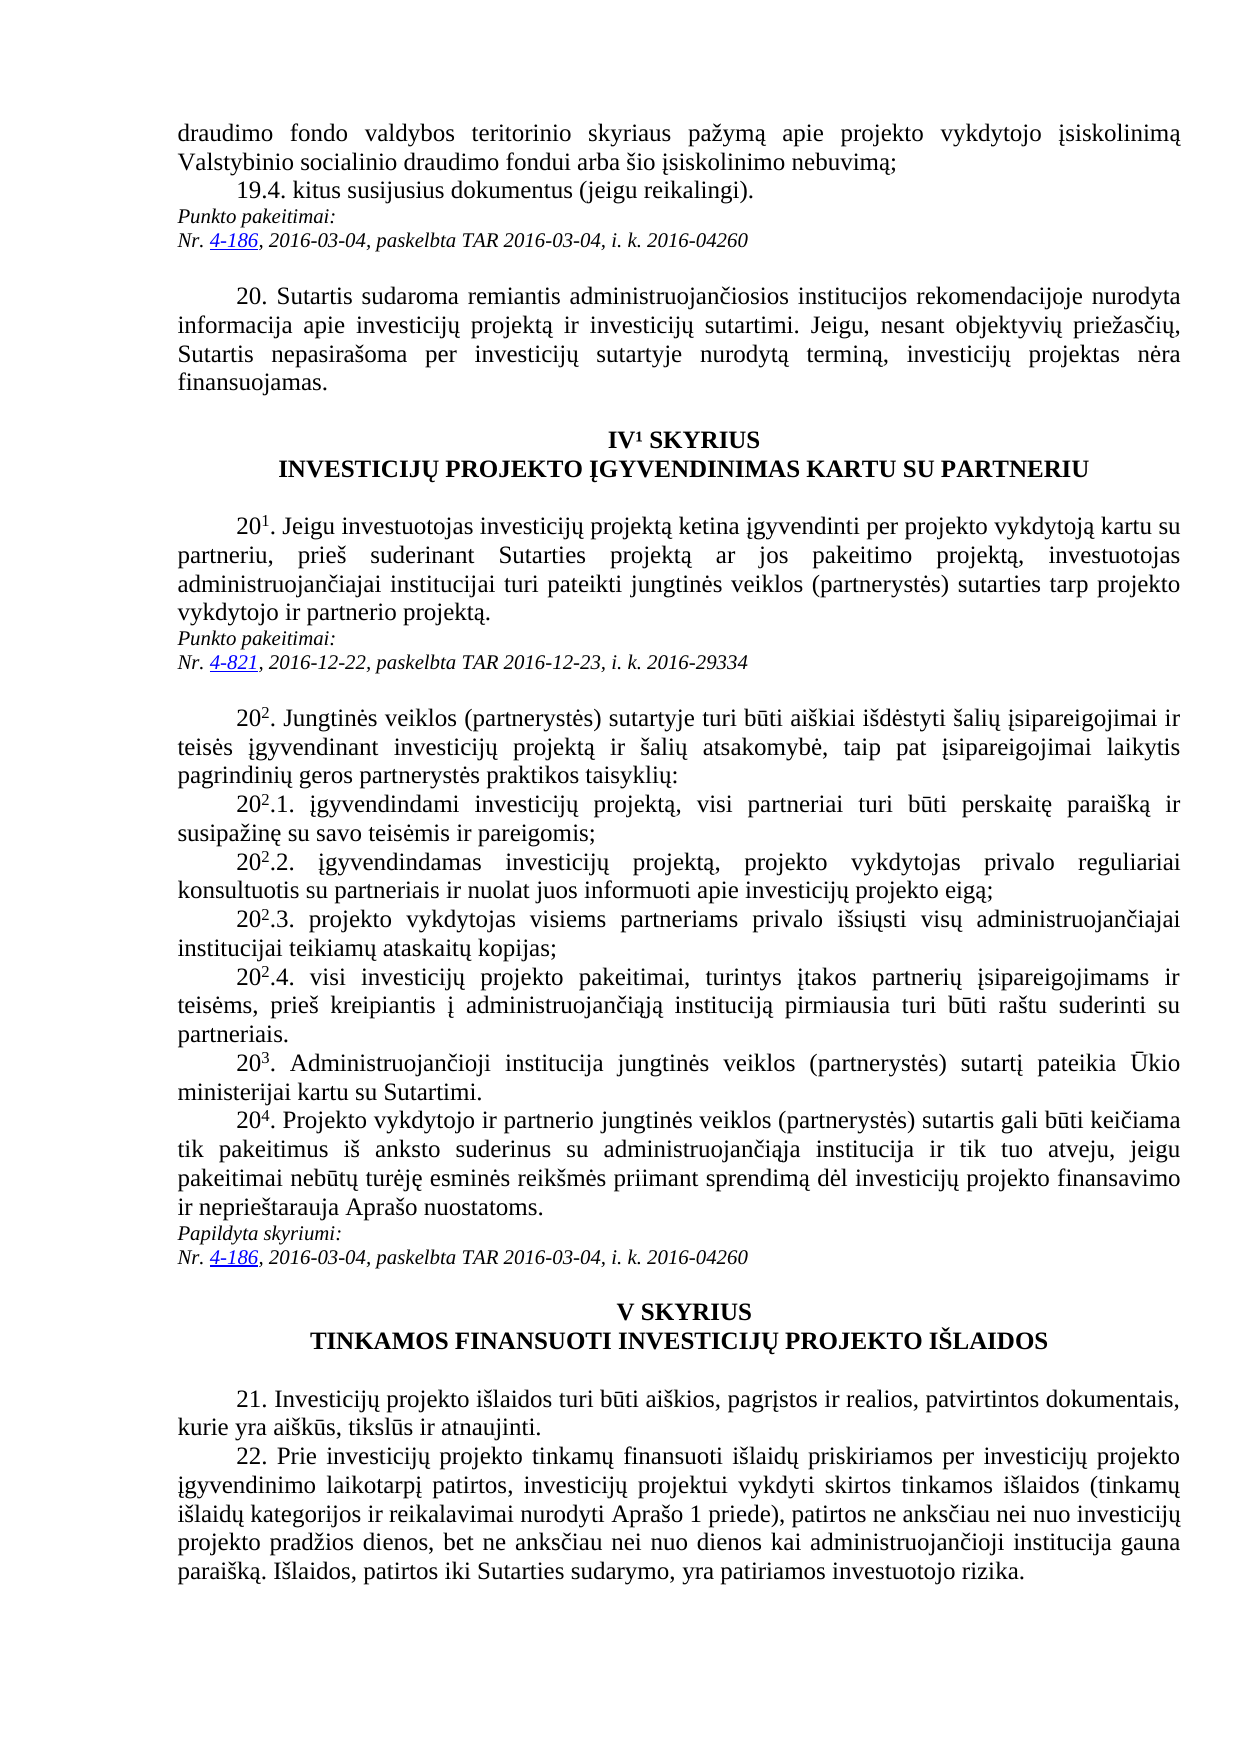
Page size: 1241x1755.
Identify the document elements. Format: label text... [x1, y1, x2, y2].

text Papildyta skyriumi: [177, 1221, 1181, 1245]
text 203. Administruojančioji institucija jungtinės veiklos (partnerystės) sutartį pateikia Ūkio ministerijai kartu su Sutartimi. [177, 1048, 1181, 1106]
text Punkto pakeitimai: [177, 626, 1181, 650]
text 204. Projekto vykdytojo ir partnerio jungtinės veiklos (partnerystės) sutartis gali būti keičiama tik pakeitimus iš anksto suderinus su administruojančiąja institucija ir tik tuo atveju, jeigu pakeitimai nebūtų turėję esminės reikšmės priimant sprendimą dėl investicijų projekto finansavimo ir neprieštarauja Aprašo nuostatoms. [177, 1106, 1181, 1221]
text Nr. 4-186, 2016-03-04, paskelbta TAR 2016-03-04, i. k. 2016-04260 [177, 1245, 1181, 1269]
text 202.3. projekto vykdytojas visiems partneriams privalo išsiųsti visų administruojančiajai institucijai teikiamų ataskaitų kopijas; [177, 904, 1181, 962]
text Nr. 4-821, 2016-12-22, paskelbta TAR 2016-12-23, i. k. 2016-29334 [177, 650, 1181, 674]
text Punkto pakeitimai: [177, 204, 1181, 228]
text TINKAMOS FINANSUOTI INVESTICIJŲ PROJEKTO IŠLAIDOS [177, 1326, 1181, 1355]
text 22. Prie investicijų projekto tinkamų finansuoti išlaidų priskiriamos per investicijų projekto įgyvendinimo laikotarpį patirtos, investicijų projektui vykdyti skirtos tinkamos išlaidos (tinkamų išlaidų kategorijos ir reikalavimai nurodyti Aprašo 1 priede), patirtos ne anksčiau nei nuo investicijų projekto pradžios dienos, bet ne anksčiau nei nuo dienos kai administruojančioji institucija gauna paraišką. Išlaidos, patirtos iki Sutarties sudarymo, yra patiriamos investuotojo rizika. [177, 1441, 1181, 1585]
text 202.2. įgyvendindamas investicijų projektą, projekto vykdytojas privalo reguliariai konsultuotis su partneriais ir nuolat juos informuoti apie investicijų projekto eigą; [177, 847, 1181, 904]
text V SKYRIUS [177, 1297, 1191, 1326]
text draudimo fondo valdybos teritorinio skyriaus pažymą apie projekto vykdytojo įsiskolinimą Valstybinio socialinio draudimo fondui arba šio įsiskolinimo nebuvimą; [177, 118, 1181, 176]
text 202.1. įgyvendindami investicijų projektą, visi partneriai turi būti perskaitę paraišką ir susipažinę su savo teisėmis ir pareigomis; [177, 789, 1181, 847]
text 20. Sutartis sudaroma remiantis administruojančiosios institucijos rekomendacijoje nurodyta informacija apie investicijų projektą ir investicijų sutartimi. Jeigu, nesant objektyvių priežasčių, Sutartis nepasirašoma per investicijų sutartyje nurodytą terminą, investicijų projektas nėra finansuojamas. [177, 281, 1181, 396]
subtitle IV¹ SKYRIUS [177, 425, 1191, 454]
text 201. Jeigu investuotojas investicijų projektą ketina įgyvendinti per projekto vykdytoją kartu su partneriu, prieš suderinant Sutarties projektą ar jos pakeitimo projektą, investuotojas administruojančiajai institucijai turi pateikti jungtinės veiklos (partnerystės) sutarties tarp projekto vykdytojo ir partnerio projektą. [177, 511, 1181, 626]
text 21. Investicijų projekto išlaidos turi būti aiškios, pagrįstos ir realios, patvirtintos dokumentais, kurie yra aiškūs, tikslūs ir atnaujinti. [177, 1384, 1181, 1441]
text 202. Jungtinės veiklos (partnerystės) sutartyje turi būti aiškiai išdėstyti šalių įsipareigojimai ir teisės įgyvendinant investicijų projektą ir šalių atsakomybė, taip pat įsipareigojimai laikytis pagrindinių geros partnerystės praktikos taisyklių: [177, 703, 1181, 789]
text 202.4. visi investicijų projekto pakeitimai, turintys įtakos partnerių įsipareigojimams ir teisėms, prieš kreipiantis į administruojančiąją instituciją pirmiausia turi būti raštu suderinti su partneriais. [177, 962, 1181, 1048]
text 19.4. kitus susijusius dokumentus (jeigu reikalingi). [177, 176, 1181, 204]
text Nr. 4-186, 2016-03-04, paskelbta TAR 2016-03-04, i. k. 2016-04260 [177, 228, 1181, 252]
subtitle INVESTICIJŲ PROJEKTO ĮGYVENDINIMAS KARTU SU PARTNERIU [177, 454, 1191, 482]
